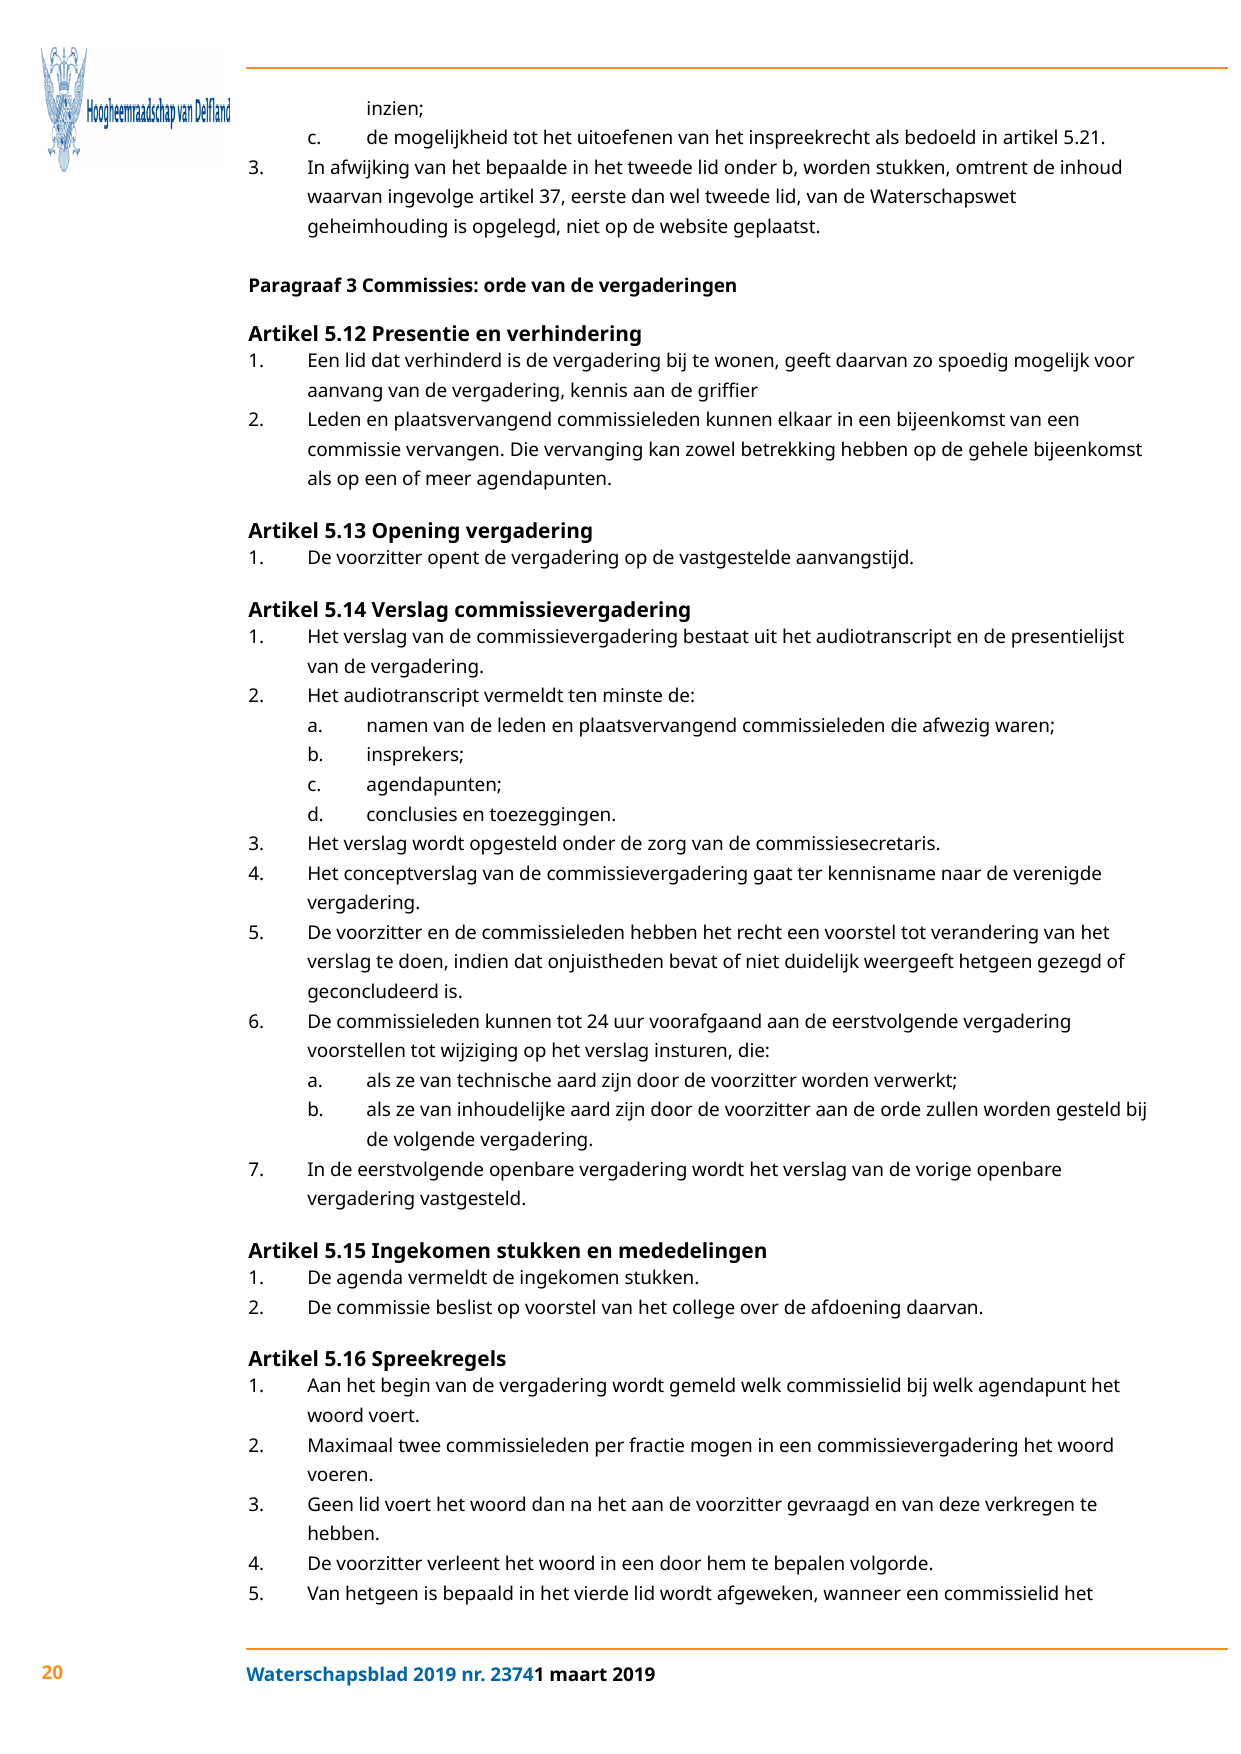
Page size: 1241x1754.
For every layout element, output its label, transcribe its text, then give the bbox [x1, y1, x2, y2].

list Aan het begin van de vergadering wordt gemeld welk commissielid bij welk agendapunt het woord voert. [248, 1373, 1152, 1428]
list De voorzitter opent de vergadering op de vastgestelde aanvangstijd. [248, 544, 1152, 570]
text Paragraaf 3 Commissies: orde van de vergaderingen [248, 272, 1152, 298]
list namen van de leden en plaatsvervangend commissieleden die afwezig waren; [307, 712, 1152, 738]
list agendapunten; [307, 771, 1152, 797]
text Artikel 5.15 Ingekomen stukken en mededelingen [248, 1236, 1152, 1264]
list De voorzitter en de commissieleden hebben het recht een voorstel tot verandering van het verslag te doen, indien dat onjuistheden bevat of niet duidelijk weergeeft hetgeen gezegd of geconcludeerd is. [248, 919, 1152, 1004]
list Van hetgeen is bepaald in het vierde lid wordt afgeweken, wanneer een commissielid het [248, 1580, 1152, 1606]
list als ze van technische aard zijn door de voorzitter worden verwerkt; [307, 1067, 1152, 1093]
picture [41, 47, 231, 172]
list De agenda vermeldt de ingekomen stukken. [248, 1264, 1152, 1290]
list Het verslag wordt opgesteld onder de zorg van de commissiesecretaris. [248, 830, 1152, 856]
list Het verslag van de commissievergadering bestaat uit het audiotranscript en de presentielijst van de vergadering. [248, 623, 1152, 679]
list De voorzitter verleent het woord in een door hem te bepalen volgorde. [248, 1550, 1152, 1576]
list conclusies en toezeggingen. [307, 801, 1152, 827]
list inzien; [307, 95, 1152, 121]
list De commissieleden kunnen tot 24 uur voorafgaand aan de eerstvolgende vergadering voorstellen tot wijziging op het verslag insturen, die: [248, 1008, 1152, 1063]
list In de eerstvolgende openbare vergadering wordt het verslag van de vorige openbare vergadering vastgesteld. [248, 1156, 1152, 1211]
text Artikel 5.14 Verslag commissievergadering [248, 595, 1152, 623]
list Het audiotranscript vermeldt ten minste de: [248, 682, 1152, 708]
list insprekers; [307, 742, 1152, 767]
list Een lid dat verhinderd is de vergadering bij te wonen, geeft daarvan zo spoedig mogelijk voor aanvang van de vergadering, kennis aan de griffier [248, 347, 1152, 403]
list Geen lid voert het woord dan na het aan de voorzitter gevraagd en van deze verkregen te hebben. [248, 1491, 1152, 1546]
text Artikel 5.12 Presentie en verhindering [248, 319, 1152, 347]
text Artikel 5.16 Spreekregels [248, 1344, 1152, 1373]
list de mogelijkheid tot het uitoefenen van het inspreekrecht als bedoeld in artikel 5.21. [307, 124, 1152, 150]
list Het conceptverslag van de commissievergadering gaat ter kennisname naar de verenigde vergadering. [248, 860, 1152, 915]
list De commissie beslist op voorstel van het college over de afdoening daarvan. [248, 1294, 1152, 1319]
list als ze van inhoudelijke aard zijn door de voorzitter aan de orde zullen worden gesteld bij de volgende vergadering. [307, 1097, 1152, 1152]
text Artikel 5.13 Opening vergadering [248, 516, 1152, 544]
list In afwijking van het bepaalde in het tweede lid onder b, worden stukken, omtrent de inhoud waarvan ingevolge artikel 37, eerste dan wel tweede lid, van de Waterschapswet geheimhouding is opgelegd, niet op de website geplaatst. [248, 154, 1152, 239]
list Leden en plaatsvervangend commissieleden kunnen elkaar in een bijeenkomst van een commissie vervangen. Die vervanging kan zowel betrekking hebben op de gehele bijeenkomst als op een of meer agendapunten. [248, 406, 1152, 491]
list Maximaal twee commissieleden per fractie mogen in een commissievergadering het woord voeren. [248, 1432, 1152, 1487]
